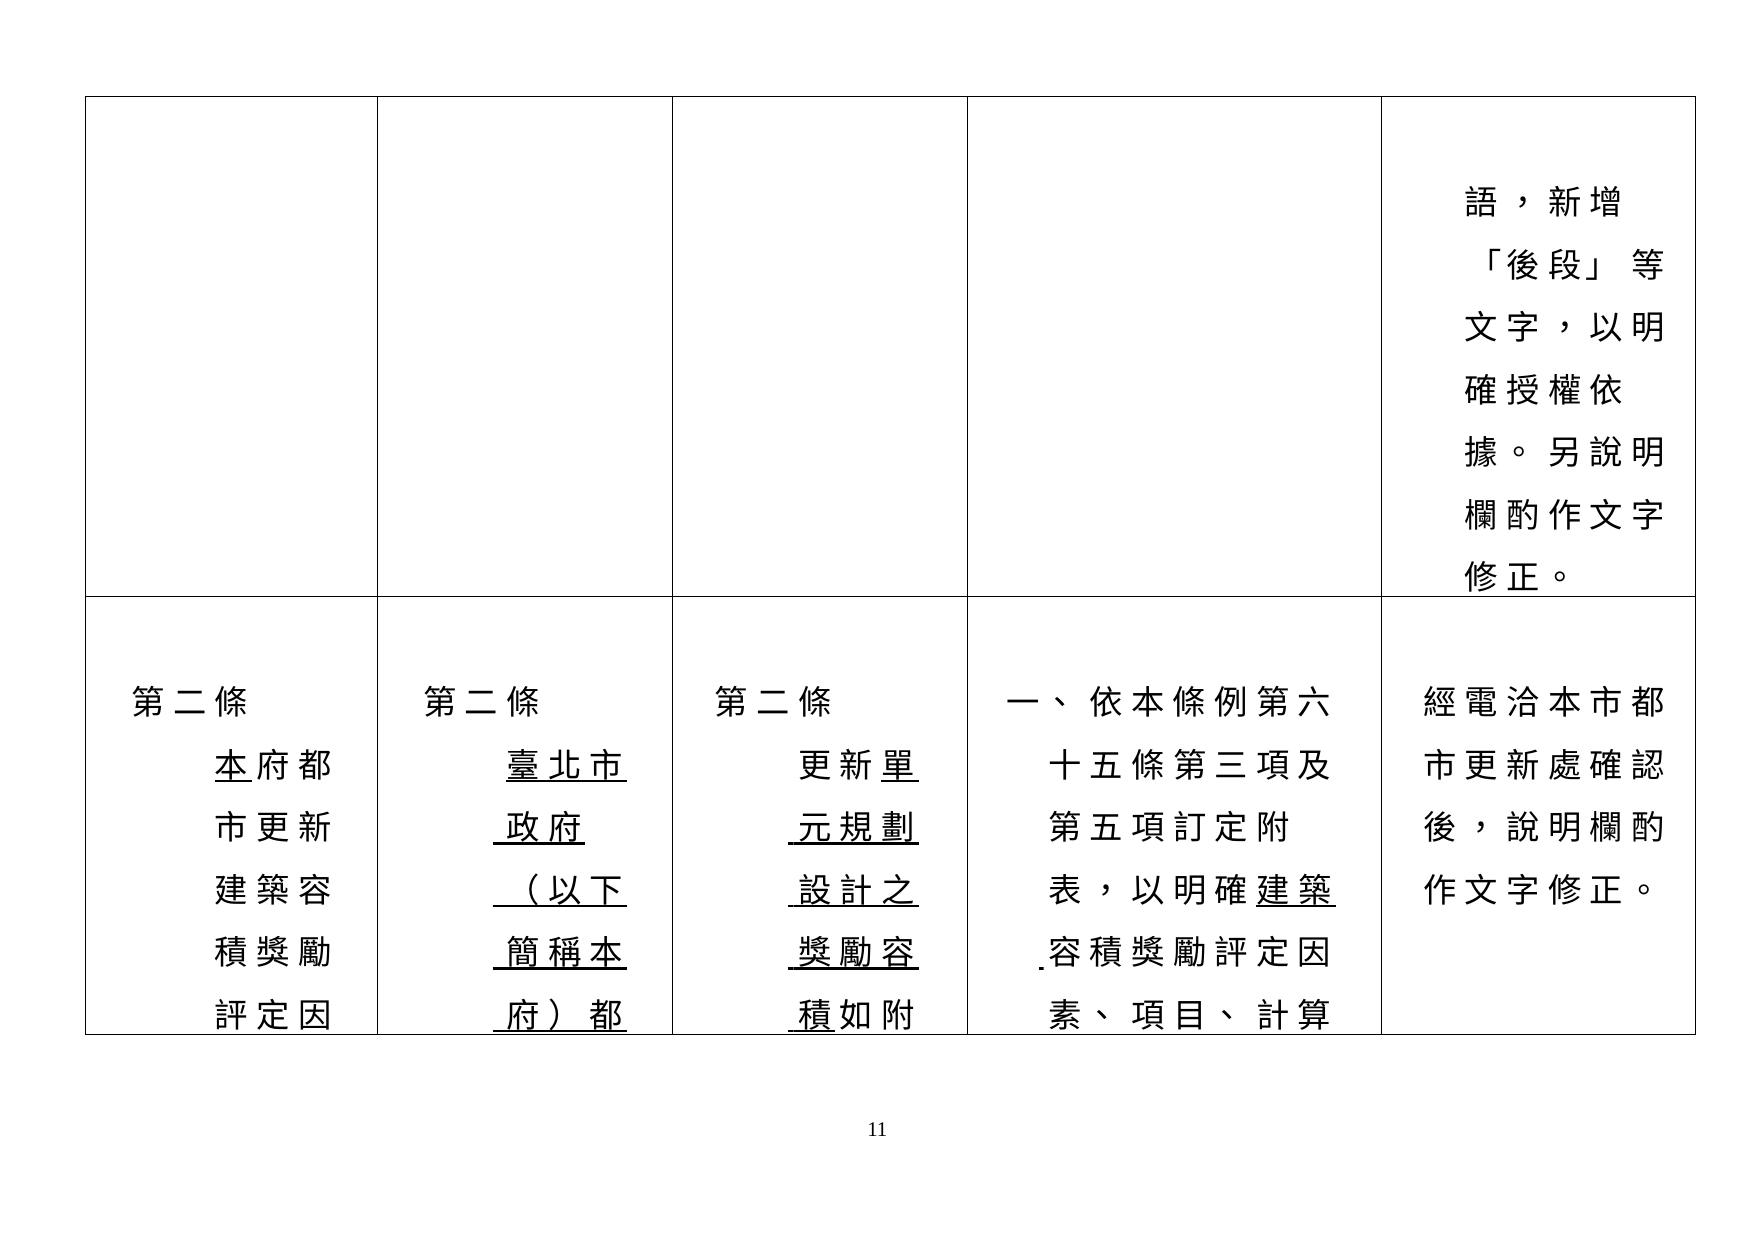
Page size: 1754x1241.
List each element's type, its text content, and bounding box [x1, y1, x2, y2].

table_cell 經電洽本市都市更新處確認後，說明欄酌作文字修正。 [1382, 597, 1695, 1033]
table_cell [673, 97, 967, 596]
table_cell [968, 97, 1381, 596]
table_cell [86, 97, 377, 596]
table_cell [378, 97, 672, 596]
table_cell 第二條 臺北市政府（以下簡稱本府）都 [378, 597, 672, 1033]
table_cell 第二條 更新單元規劃設計之獎勵容積如附 [673, 597, 967, 1033]
table_cell 語，新增「後段」等文字，以明確授權依據。另說明欄酌作文字修正。 [1382, 97, 1695, 596]
table_cell 一、依本條例第六十五條第三項及第五項訂定附表，以明確建築容積獎勵評定因素、項目、計算 [968, 597, 1381, 1033]
table_cell 第二條 本府都市更新建築容積獎勵評定因 [86, 597, 377, 1033]
